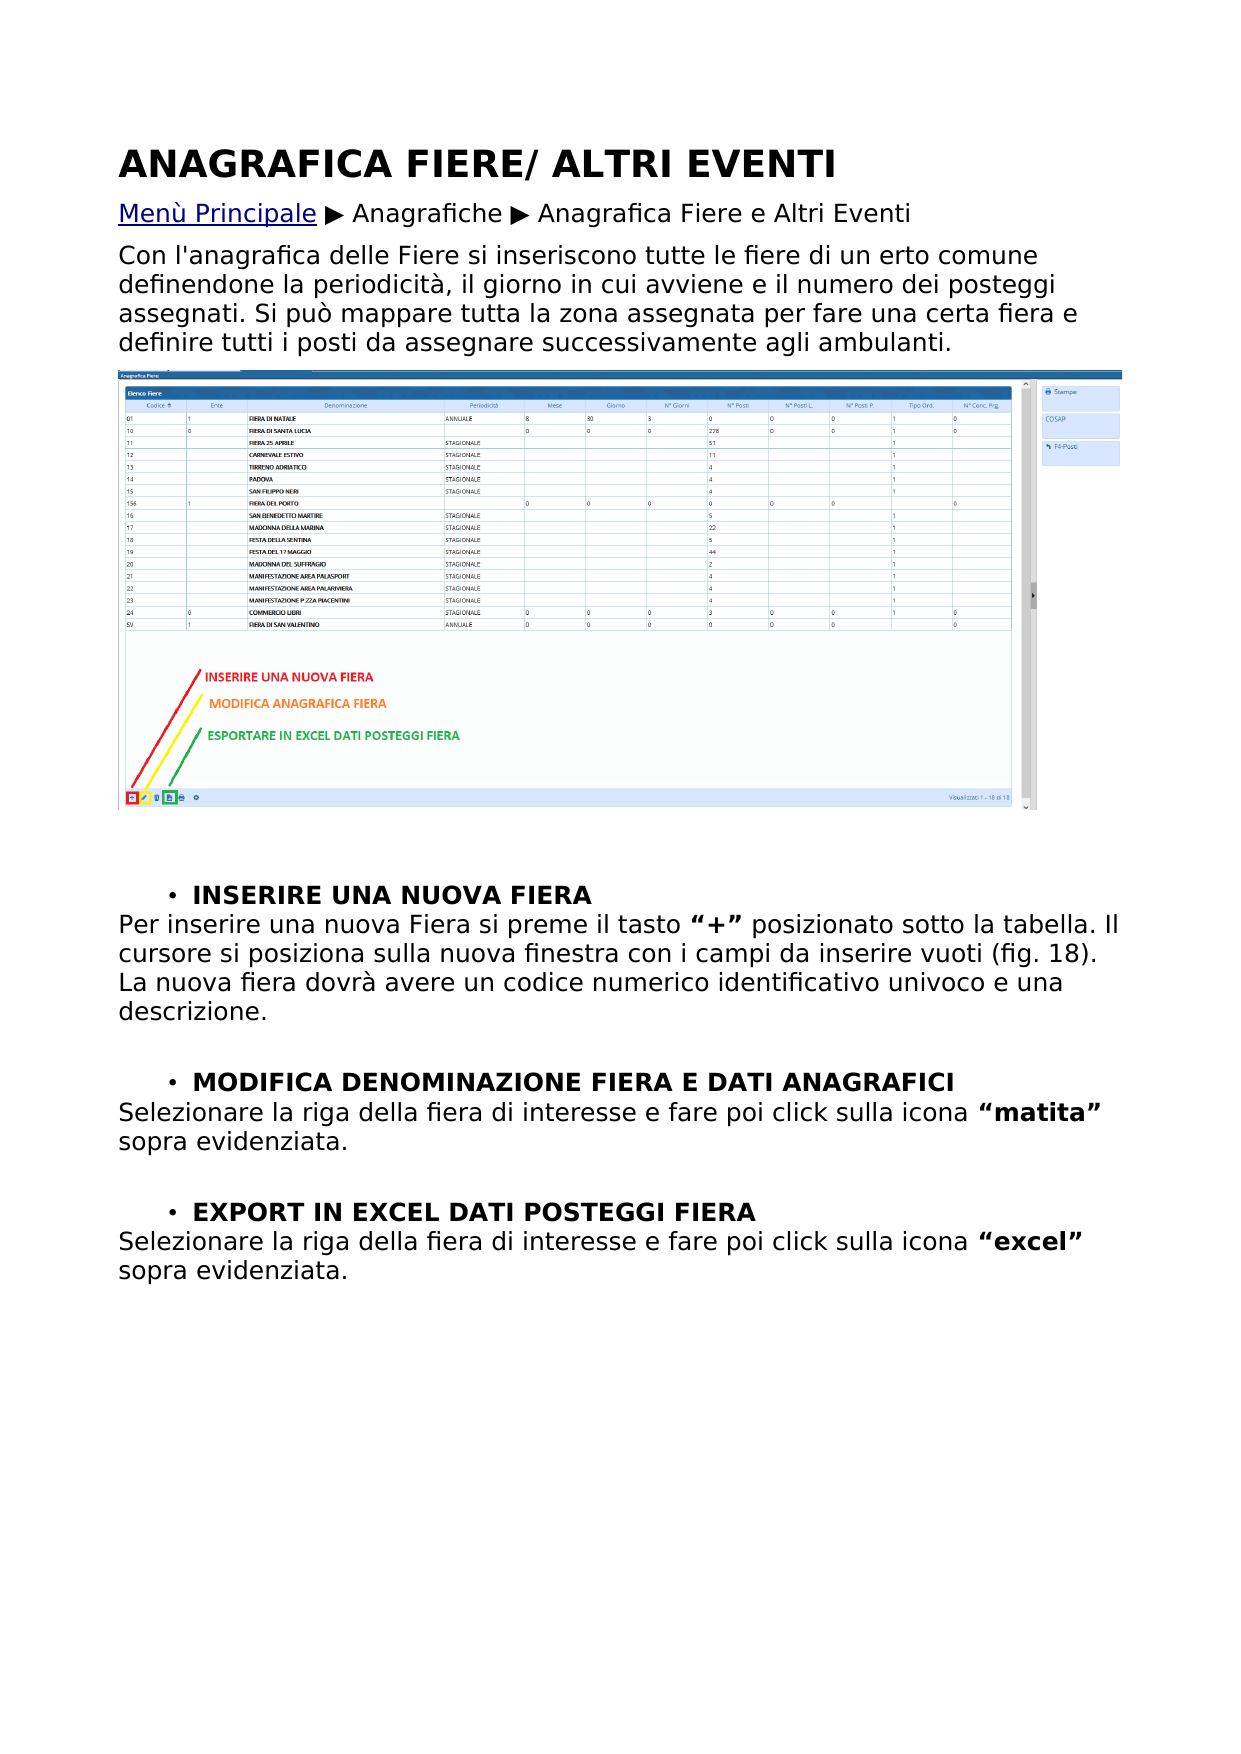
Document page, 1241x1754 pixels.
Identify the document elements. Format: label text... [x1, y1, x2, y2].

text Per inserire una nuova Fiera si preme il tasto “+” posizionato sotto la tabella. Il cursore si posiziona sulla nuova finestra con i campi da inserire vuoti (fig. 18). La nuova fiera dovrà avere un codice numerico identificativo univoco e una descrizione. [118, 910, 1122, 1027]
subtitle ANAGRAFICA FIERE/ ALTRI EVENTI [118, 143, 1122, 187]
text Con l'anagrafica delle Fiere si inseriscono tutte le fiere di un erto comune definendone la periodicità, il giorno in cui avviene e il numero dei posteggi assegnati. Si può mappare tutta la zona assegnata per fare una certa fiera e definire tutti i posti da assegnare successivamente agli ambulanti. [118, 241, 1122, 358]
text Selezionare la riga della fiera di interesse e fare poi click sulla icona “excel” sopra evidenziata. [118, 1227, 1122, 1286]
text Selezionare la riga della fiera di interesse e fare poi click sulla icona “matita” sopra evidenziata. [118, 1098, 1122, 1156]
list MODIFICA DENOMINAZIONE FIERA E DATI ANAGRAFICI [177, 1069, 1122, 1098]
list INSERIRE UNA NUOVA FIERA [177, 881, 1122, 910]
list EXPORT IN EXCEL DATI POSTEGGI FIERA [177, 1198, 1122, 1227]
text Menù Principale ▶ Anagrafiche ▶ Anagrafica Fiere e Altri Eventi [118, 199, 1122, 228]
picture [118, 370, 1123, 810]
